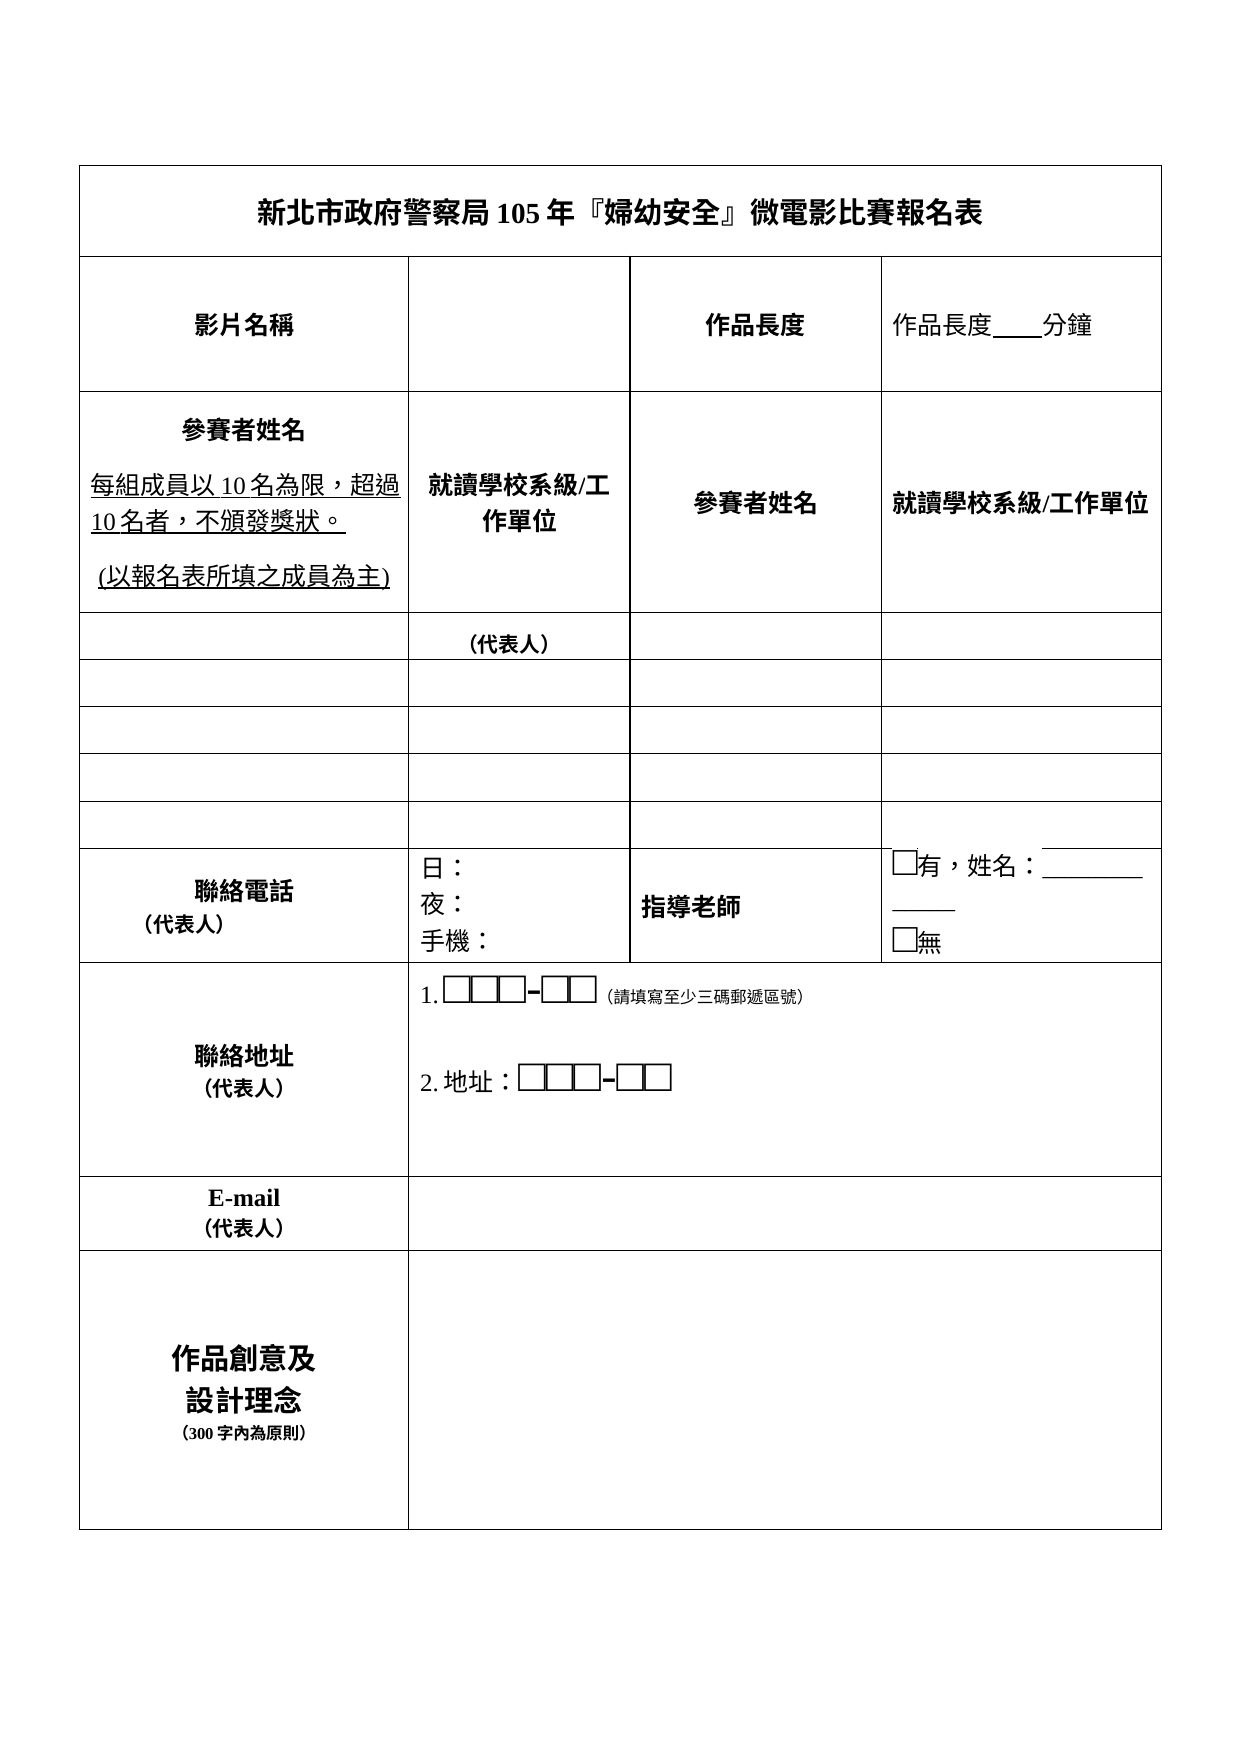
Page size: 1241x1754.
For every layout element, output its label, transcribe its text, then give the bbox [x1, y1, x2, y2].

table_cell 參賽者姓名 [631, 392, 881, 612]
table_cell 作品創意及 設計理念 （300字內為原則） [80, 1251, 408, 1529]
table_cell □有，姓名：_____________ □無 [882, 849, 1161, 962]
table_cell 指導老師 [631, 849, 881, 962]
table_cell [409, 1177, 1161, 1249]
table_cell [631, 660, 881, 706]
table_cell [882, 802, 1161, 848]
table_cell [882, 754, 1161, 801]
table_header 新北市政府警察局105年『婦幼安全』微電影比賽報名表 [80, 166, 1161, 256]
table_cell [631, 754, 881, 801]
table_cell [80, 754, 408, 801]
table_cell [409, 754, 629, 801]
table_cell [409, 707, 629, 753]
table_cell 聯絡地址 （代表人） [80, 963, 408, 1176]
table_cell [80, 660, 408, 706]
table_cell [631, 613, 881, 659]
table_cell 日： 夜： 手機： [409, 849, 629, 962]
table_cell 就讀學校系級/工作單位 [409, 392, 629, 612]
table_cell [409, 1251, 1161, 1529]
table_cell [882, 707, 1161, 753]
table_cell [80, 802, 408, 848]
table_cell 聯絡電話 （代表人） [80, 849, 408, 962]
table_cell [631, 707, 881, 753]
table_cell 作品長度 分鐘 [882, 257, 1161, 391]
table_cell 影片名稱 [80, 257, 408, 391]
table_cell [80, 707, 408, 753]
table_cell E-mail （代表人） [80, 1177, 408, 1249]
table_cell [882, 660, 1161, 706]
table_cell □□□-□□（請填寫至少三碼郵遞區號） 地址：□□□-□□ [409, 963, 1161, 1176]
table_cell [409, 802, 629, 848]
table_cell 就讀學校系級/工作單位 [882, 392, 1161, 612]
table_cell 作品長度 [631, 257, 881, 391]
table_cell [409, 660, 629, 706]
table_cell [409, 257, 629, 391]
table_cell 參賽者姓名 每組成員以10名為限，超過 10名者，不頒發獎狀。 (以報名表所填之成員為主) [80, 392, 408, 612]
table_cell （代表人） [409, 613, 629, 659]
table_cell [631, 802, 881, 848]
table_cell [80, 613, 408, 659]
table_cell [882, 613, 1161, 659]
